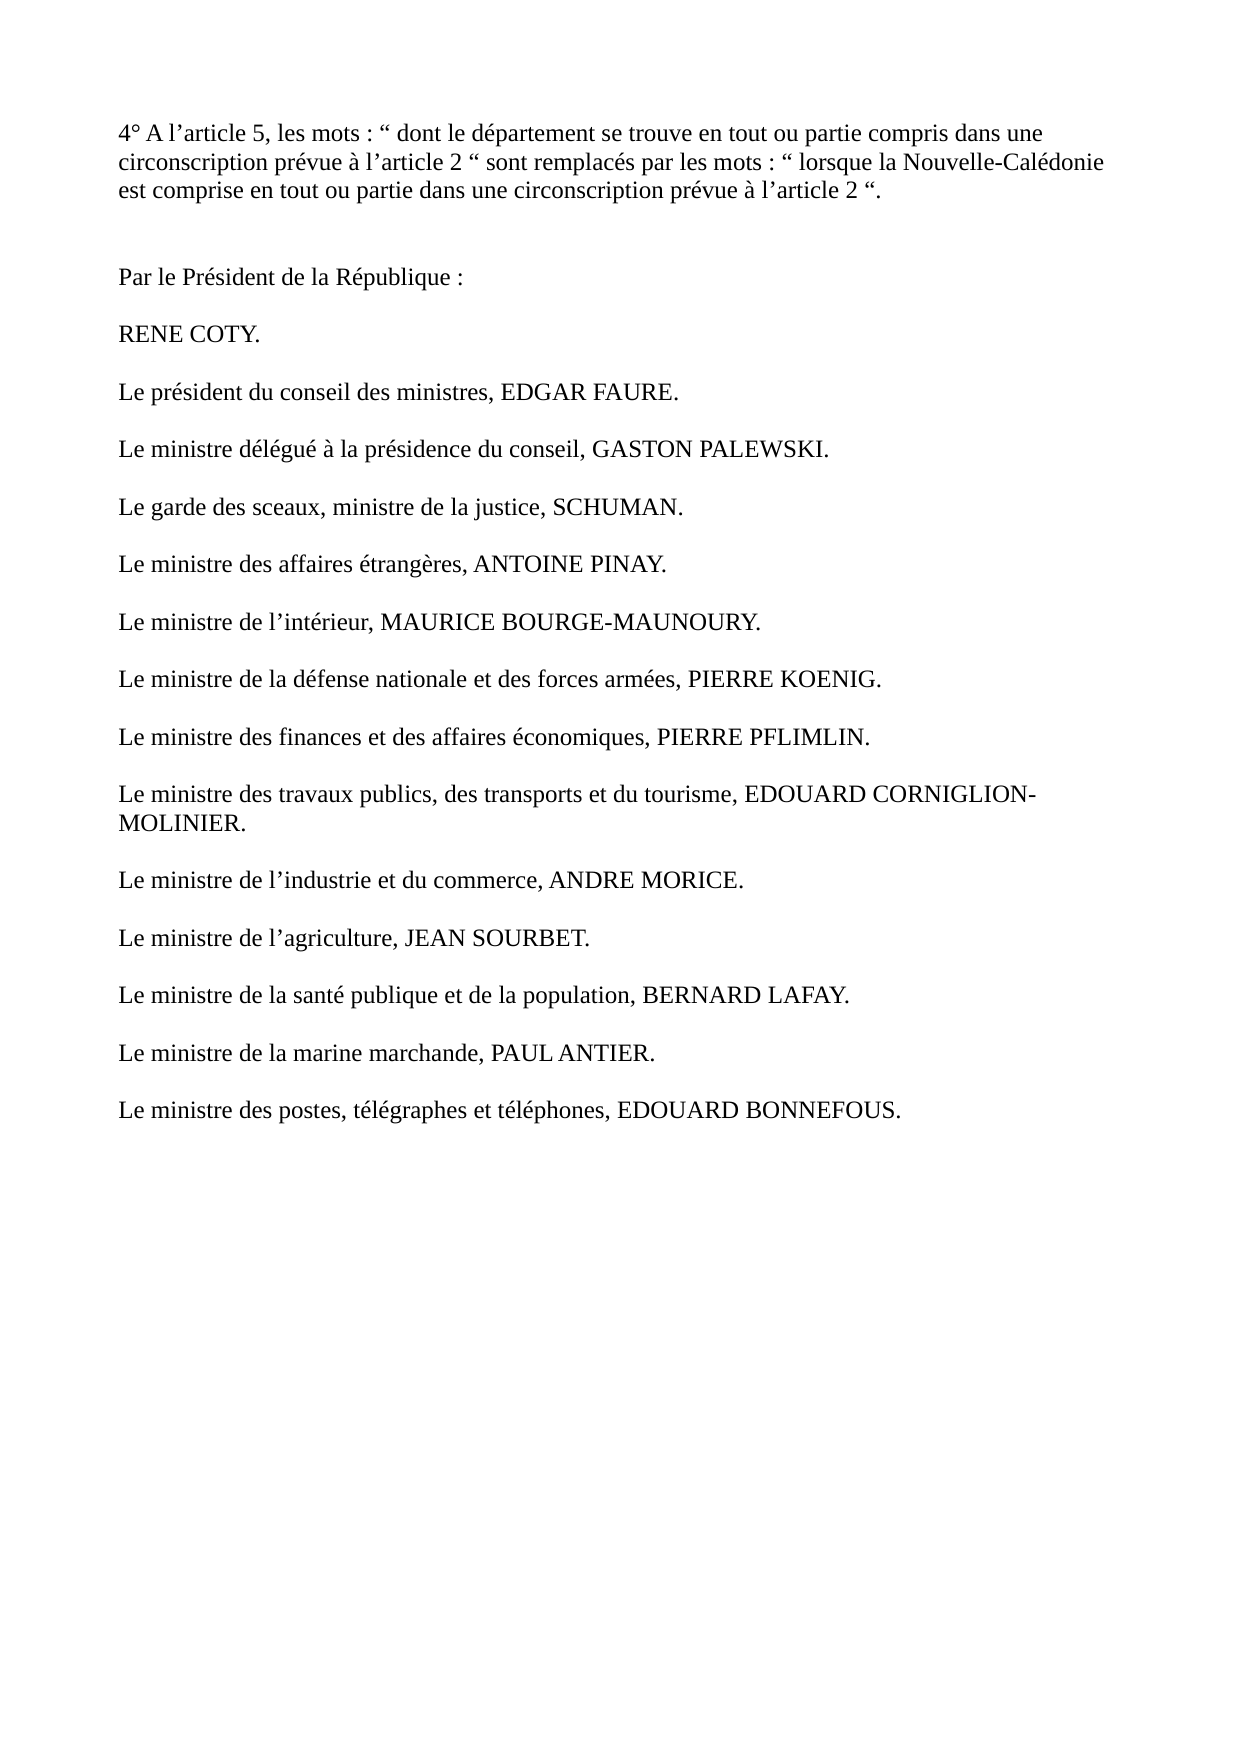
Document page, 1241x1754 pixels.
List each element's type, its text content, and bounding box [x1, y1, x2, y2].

text Le président du conseil des ministres, EDGAR FAURE. [118, 377, 1122, 406]
text Le ministre de l’agriculture, JEAN SOURBET. [118, 923, 1122, 952]
text Le ministre de la marine marchande, PAUL ANTIER. [118, 1038, 1122, 1067]
text Le ministre de la santé publique et de la population, BERNARD LAFAY. [118, 981, 1122, 1009]
text Le ministre de l’intérieur, MAURICE BOURGE-MAUNOURY. [118, 607, 1122, 636]
text RENE COTY. [118, 319, 1122, 348]
text Le ministre de l’industrie et du commerce, ANDRE MORICE. [118, 866, 1122, 894]
text 4° A l’article 5, les mots : “ dont le département se trouve en tout ou partie compris dans une circonscription prévue à l’article 2 “ sont remplacés par les mots : “ lorsque la Nouvelle-Calédonie est comprise en tout ou partie dans une circonscription prévue à l’article 2 “. [118, 118, 1122, 204]
text Le ministre délégué à la présidence du conseil, GASTON PALEWSKI. [118, 434, 1122, 463]
text Le ministre des postes, télégraphes et téléphones, EDOUARD BONNEFOUS. [118, 1096, 1122, 1124]
text Par le Président de la République : [118, 262, 1122, 291]
text Le ministre de la défense nationale et des forces armées, PIERRE KOENIG. [118, 664, 1122, 693]
text Le ministre des finances et des affaires économiques, PIERRE PFLIMLIN. [118, 722, 1122, 751]
text Le garde des sceaux, ministre de la justice, SCHUMAN. [118, 492, 1122, 521]
text Le ministre des travaux publics, des transports et du tourisme, EDOUARD CORNIGLION-MOLINIER. [118, 779, 1122, 837]
text Le ministre des affaires étrangères, ANTOINE PINAY. [118, 549, 1122, 578]
